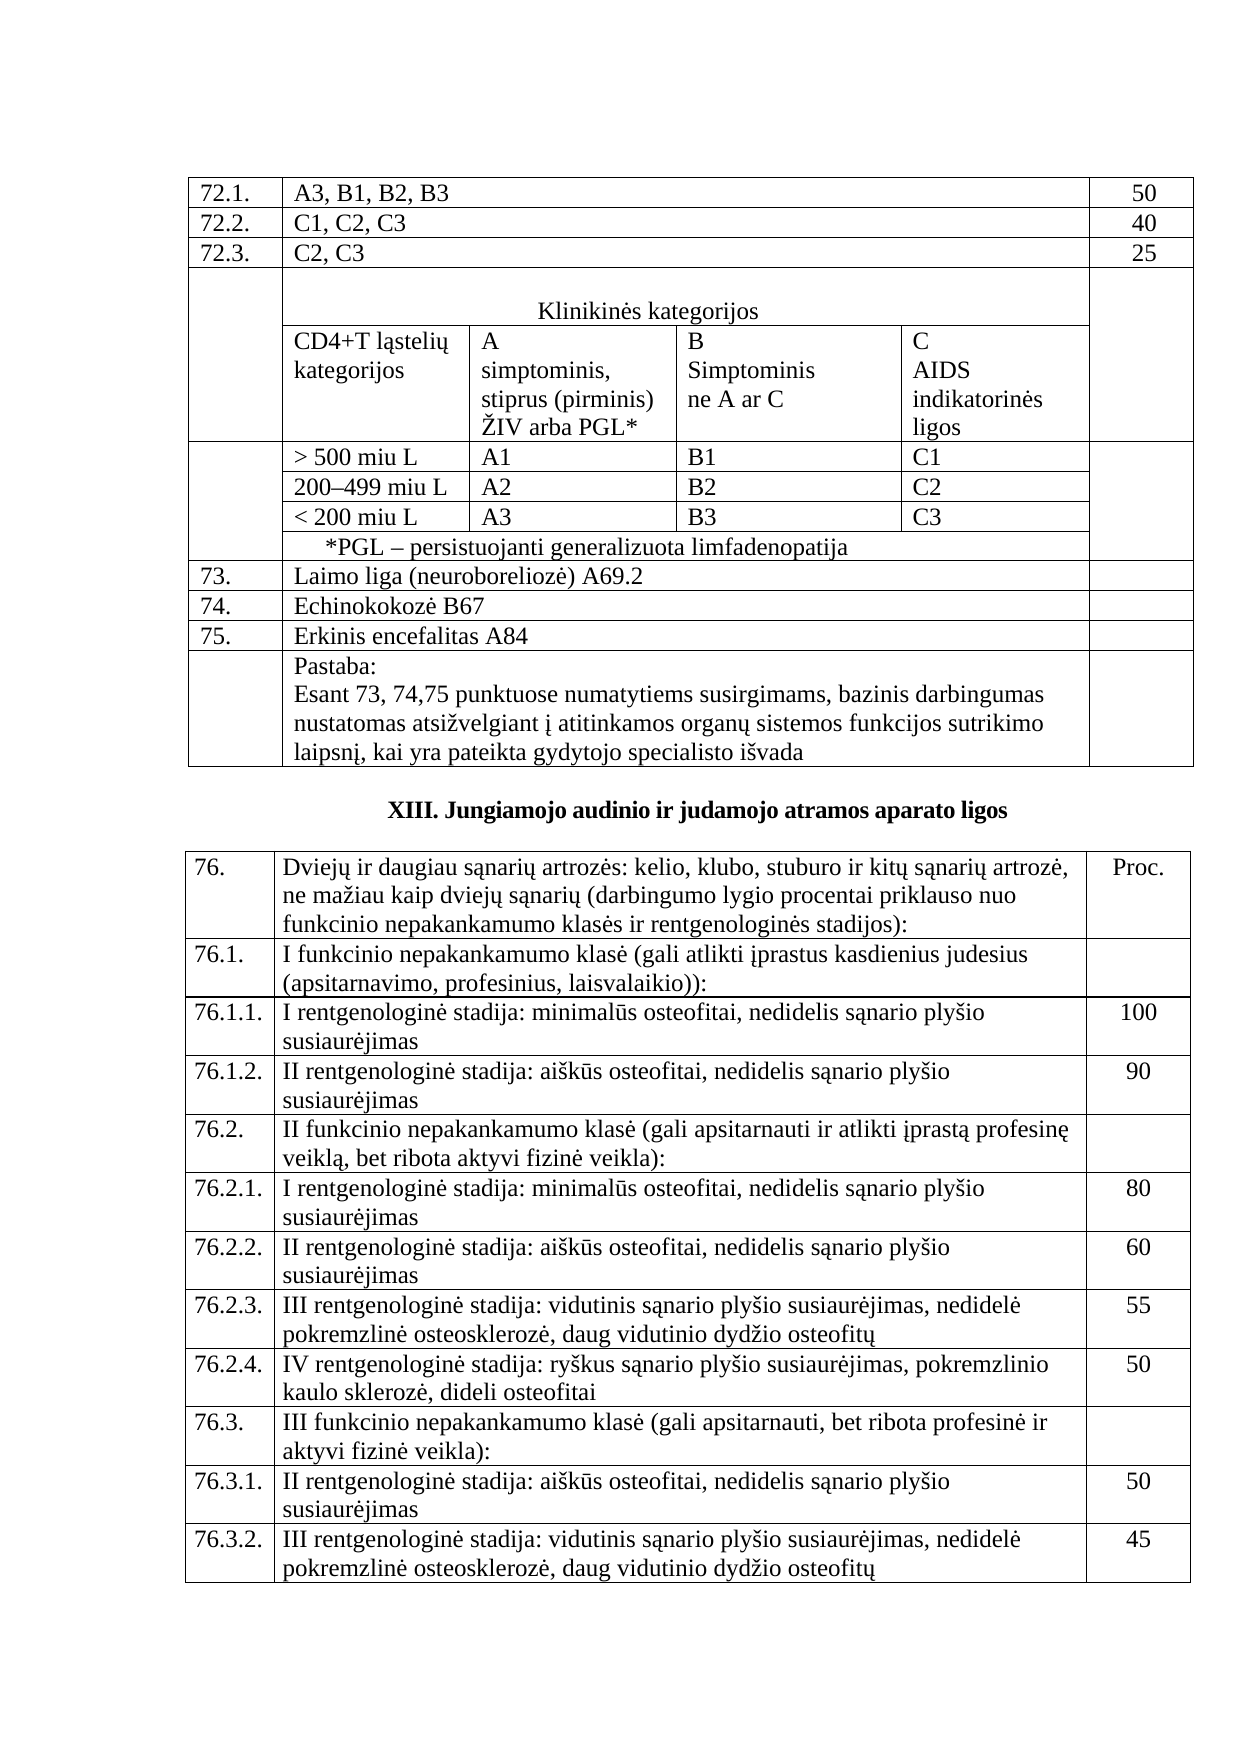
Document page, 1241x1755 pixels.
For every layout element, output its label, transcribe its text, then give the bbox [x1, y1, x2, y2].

table_cell 73. [189, 561, 282, 590]
table_cell B1 [677, 442, 901, 471]
table_cell 76.2. [186, 1115, 274, 1172]
table_cell III rentgenologinė stadija: vidutinis sąnario plyšio susiaurėjimas, nedidelė pokremzlinė osteosklerozė, daug vidutinio dydžio osteofitų [275, 1524, 1086, 1582]
table_cell 55 [1087, 1290, 1190, 1348]
table_cell 76.2.4. [186, 1349, 274, 1406]
table_cell Laimo liga (neuroboreliozė) A69.2 [283, 561, 1089, 590]
table_cell 76.1.2. [186, 1056, 274, 1113]
table_cell 72.2. [189, 208, 282, 237]
table_cell III funkcinio nepakankamumo klasė (gali apsitarnauti, bet ribota profesinė ir aktyvi fizinė veikla): [275, 1407, 1086, 1465]
table_cell III rentgenologinė stadija: vidutinis sąnario plyšio susiaurėjimas, nedidelė pokremzlinė osteosklerozė, daug vidutinio dydžio osteofitų [275, 1290, 1086, 1348]
table_cell II rentgenologinė stadija: aiškūs osteofitai, nedidelis sąnario plyšio susiaurėjimas [275, 1466, 1086, 1523]
table_cell C1 [902, 442, 1089, 471]
table_cell [1087, 1115, 1190, 1172]
table_cell I rentgenologinė stadija: minimalūs osteofitai, nedidelis sąnario plyšio susiaurėjimas [275, 1173, 1086, 1231]
table_cell II rentgenologinė stadija: aiškūs osteofitai, nedidelis sąnario plyšio susiaurėjimas [275, 1232, 1086, 1289]
table_cell 76.2.1. [186, 1173, 274, 1231]
table_cell 72.1. [189, 178, 282, 207]
table_cell A simptominis, stiprus (pirminis) ŽIV arba PGL* [470, 326, 676, 441]
table_cell A2 [470, 472, 676, 501]
table_cell B2 [677, 472, 901, 501]
table_cell I funkcinio nepakankamumo klasė (gali atlikti įprastus kasdienius judesius (apsitarnavimo, profesinius, laisvalaikio)): [275, 939, 1086, 996]
table_cell Klinikinės kategorijos [283, 268, 1089, 325]
table_header 76. [186, 852, 274, 938]
table_cell C2, C3 [283, 238, 1089, 267]
table_cell 76.2.3. [186, 1290, 274, 1348]
table_cell II rentgenologinė stadija: aiškūs osteofitai, nedidelis sąnario plyšio susiaurėjimas [275, 1056, 1086, 1113]
table_cell 60 [1087, 1232, 1190, 1289]
table_cell 40 [1090, 208, 1193, 237]
table_cell 76.3.1. [186, 1466, 274, 1523]
table_cell 76.1. [186, 939, 274, 996]
table_cell [189, 442, 282, 560]
table_cell < 200 miu L [283, 502, 469, 531]
table_cell C1, C2, C3 [283, 208, 1089, 237]
table_cell 80 [1087, 1173, 1190, 1231]
table_cell [1090, 442, 1193, 560]
table_cell 100 [1087, 998, 1190, 1055]
table_cell 76.3.2. [186, 1524, 274, 1582]
table_cell 50 [1090, 178, 1193, 207]
table_cell [1087, 1407, 1190, 1465]
table_cell 90 [1087, 1056, 1190, 1113]
table_cell C3 [902, 502, 1089, 531]
table_cell B3 [677, 502, 901, 531]
table_cell [189, 268, 282, 441]
table_cell I rentgenologinė stadija: minimalūs osteofitai, nedidelis sąnario plyšio susiaurėjimas [275, 998, 1086, 1055]
table_cell [1090, 268, 1193, 441]
table_cell [189, 651, 282, 766]
table_cell B Simptominis ne A ar C [677, 326, 901, 441]
table_header Proc. [1087, 852, 1190, 938]
table_cell 76.3. [186, 1407, 274, 1465]
table_cell [1090, 621, 1193, 650]
table_cell [1090, 591, 1193, 620]
table_cell 76.1.1. [186, 998, 274, 1055]
table_cell 74. [189, 591, 282, 620]
table_header Dviejų ir daugiau sąnarių artrozės: kelio, klubo, stuburo ir kitų sąnarių artrozė, ne mažiau kaip dviejų sąnarių (darbingumo lygio procentai priklauso nuo funkcinio nepakankamumo klasės ir rentgenologinės stadijos): [275, 852, 1086, 938]
table_cell 50 [1087, 1466, 1190, 1523]
table_cell A3 [470, 502, 676, 531]
table_cell CD4+T ląstelių kategorijos [283, 326, 469, 441]
table_cell [1087, 939, 1190, 996]
text XIII. Jungiamojo audinio ir judamojo atramos aparato ligos [214, 796, 1181, 824]
table_cell [1090, 651, 1193, 766]
table_cell > 500 miu L [283, 442, 469, 471]
table_cell IV rentgenologinė stadija: ryškus sąnario plyšio susiaurėjimas, pokremzlinio kaulo sklerozė, dideli osteofitai [275, 1349, 1086, 1406]
table_cell 72.3. [189, 238, 282, 267]
table_cell C AIDS indikatorinės ligos [902, 326, 1089, 441]
table_cell [1090, 561, 1193, 590]
table_cell A1 [470, 442, 676, 471]
table_cell II funkcinio nepakankamumo klasė (gali apsitarnauti ir atlikti įprastą profesinę veiklą, bet ribota aktyvi fizinė veikla): [275, 1115, 1086, 1172]
table_cell A3, B1, B2, B3 [283, 178, 1089, 207]
table_cell 25 [1090, 238, 1193, 267]
table_cell 76.2.2. [186, 1232, 274, 1289]
table_cell 75. [189, 621, 282, 650]
table_cell *PGL – persistuojanti generalizuota limfadenopatija [283, 532, 1089, 560]
table_cell Erkinis encefalitas A84 [283, 621, 1089, 650]
table_cell 45 [1087, 1524, 1190, 1582]
table_cell 50 [1087, 1349, 1190, 1406]
table_cell Pastaba: Esant 73, 74,75 punktuose numatytiems susirgimams, bazinis darbingumas nustatomas atsižvelgiant į atitinkamos organų sistemos funkcijos sutrikimo laipsnį, kai yra pateikta gydytojo specialisto išvada [283, 651, 1089, 766]
table_cell Echinokokozė B67 [283, 591, 1089, 620]
table_cell C2 [902, 472, 1089, 501]
table_cell 200–499 miu L [283, 472, 469, 501]
